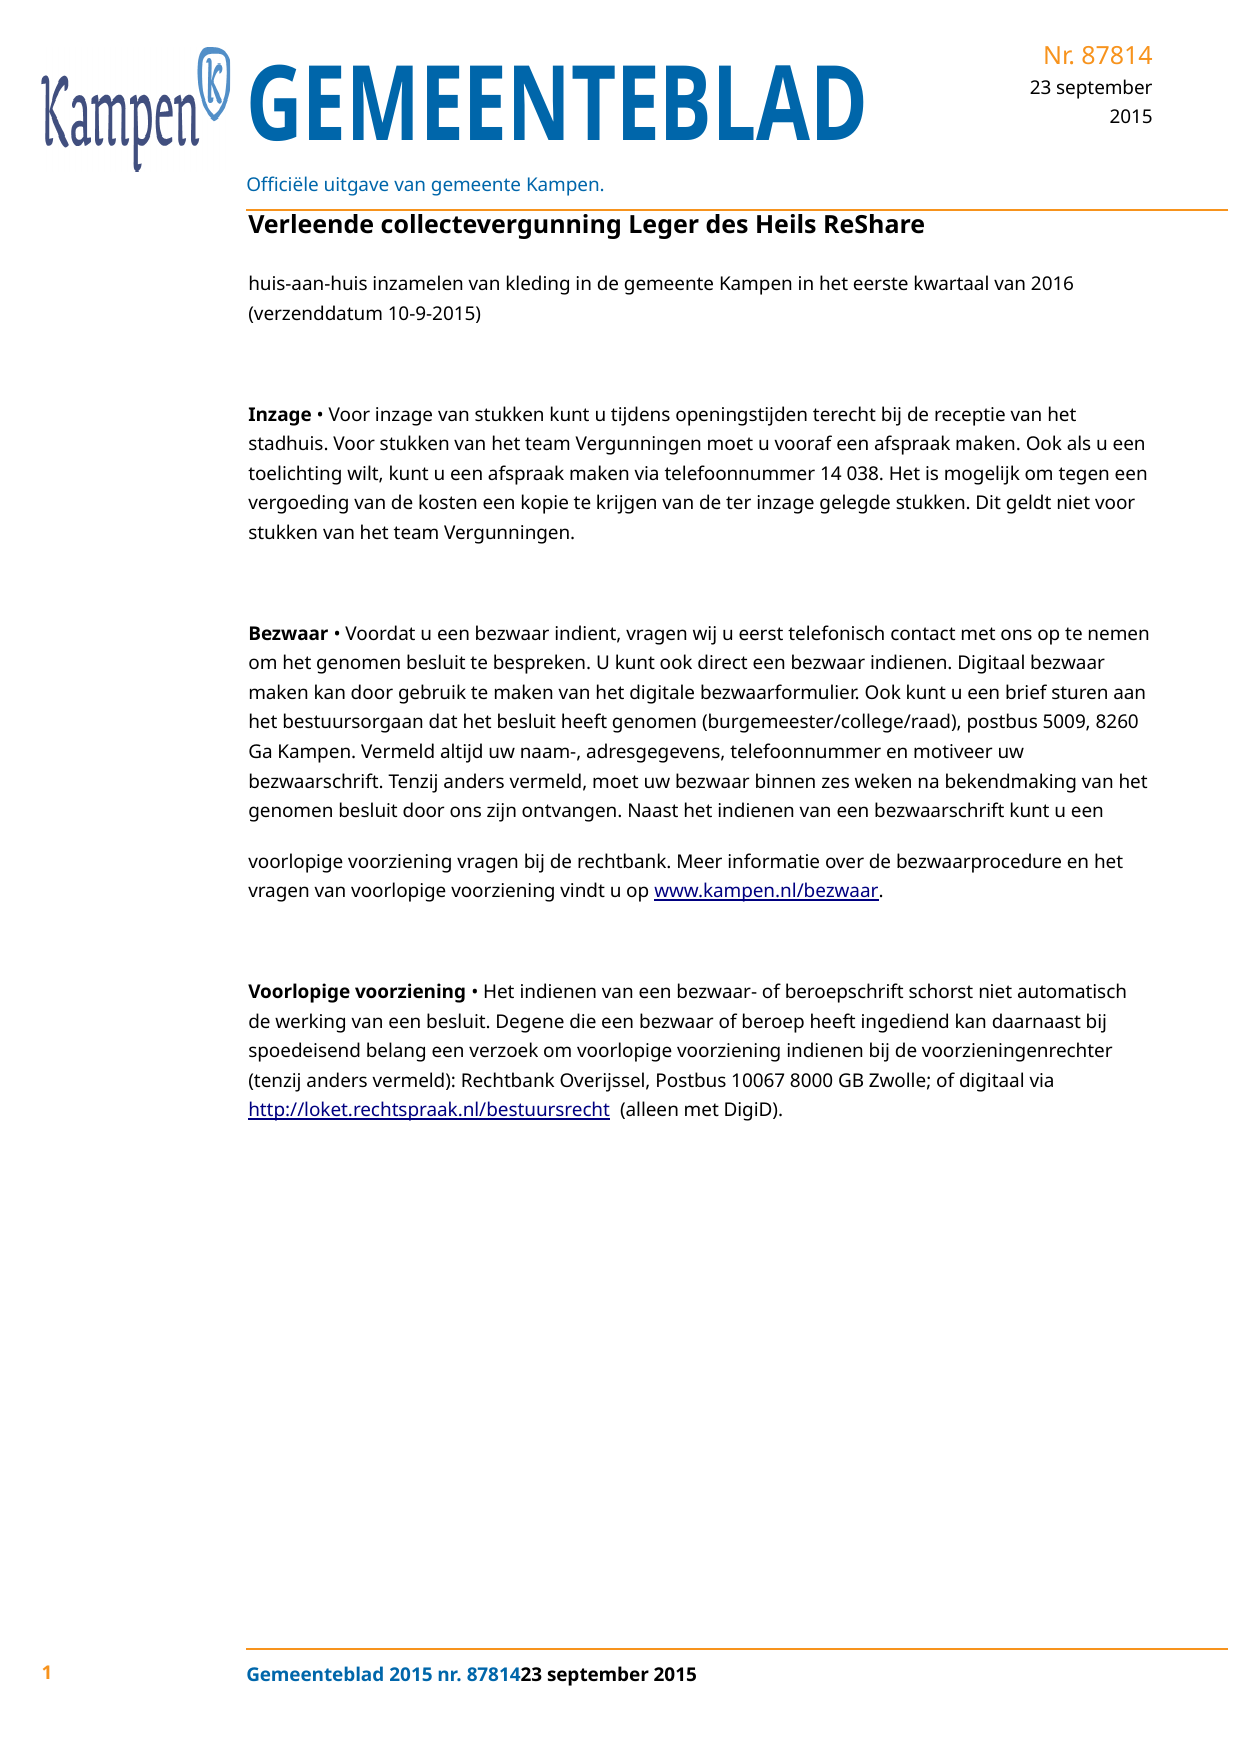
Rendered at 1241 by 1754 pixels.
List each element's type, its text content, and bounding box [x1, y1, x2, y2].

text voorlopige voorziening vragen bij de rechtbank. Meer informatie over de bezwaarprocedure en het vragen van voorlopige voorziening vindt u op www.kampen.nl/bezwaar. [248, 848, 1152, 903]
text Voorlopige voorziening • Het indienen van een bezwaar- of beroepschrift schorst niet automatisch de werking van een besluit. Degene die een bezwaar of beroep heeft ingediend kan daarnaast bij spoedeisend belang een verzoek om voorlopige voorziening indienen bij de voorzieningenrechter (tenzij anders vermeld): Rechtbank Overijssel, Postbus 10067 8000 GB Zwolle; of digitaal via http://loket.rechtspraak.nl/bestuursrecht (alleen met DigiD). [248, 978, 1152, 1122]
text Verleende collectevergunning Leger des Heils ReShare [248, 211, 1152, 241]
text huis-aan-huis inzamelen van kleding in de gemeente Kampen in het eerste kwartaal van 2016 (verzenddatum 10-9-2015) [248, 270, 1152, 326]
picture [41, 47, 231, 172]
text Inzage • Voor inzage van stukken kunt u tijdens openingstijden terecht bij de receptie van het stadhuis. Voor stukken van het team Vergunningen moet u vooraf een afspraak maken. Ook als u een toelichting wilt, kunt u een afspraak maken via telefoonnummer 14 038. Het is mogelijk om tegen een vergoeding van de kosten een kopie te krijgen van de ter inzage gelegde stukken. Dit geldt niet voor stukken van het team Vergunningen. [248, 401, 1152, 545]
text Bezwaar • Voordat u een bezwaar indient, vragen wij u eerst telefonisch contact met ons op te nemen om het genomen besluit te bespreken. U kunt ook direct een bezwaar indienen. Digitaal bezwaar maken kan door gebruik te maken van het digitale bezwaarformulier. Ook kunt u een brief sturen aan het bestuursorgaan dat het besluit heeft genomen (burgemeester/college/raad), postbus 5009, 8260 Ga Kampen. Vermeld altijd uw naam-, adresgegevens, telefoonnummer en motiveer uw bezwaarschrift. Tenzij anders vermeld, moet uw bezwaar binnen zes weken na bekendmaking van het genomen besluit door ons zijn ontvangen. Naast het indienen van een bezwaarschrift kunt u een [248, 620, 1152, 823]
